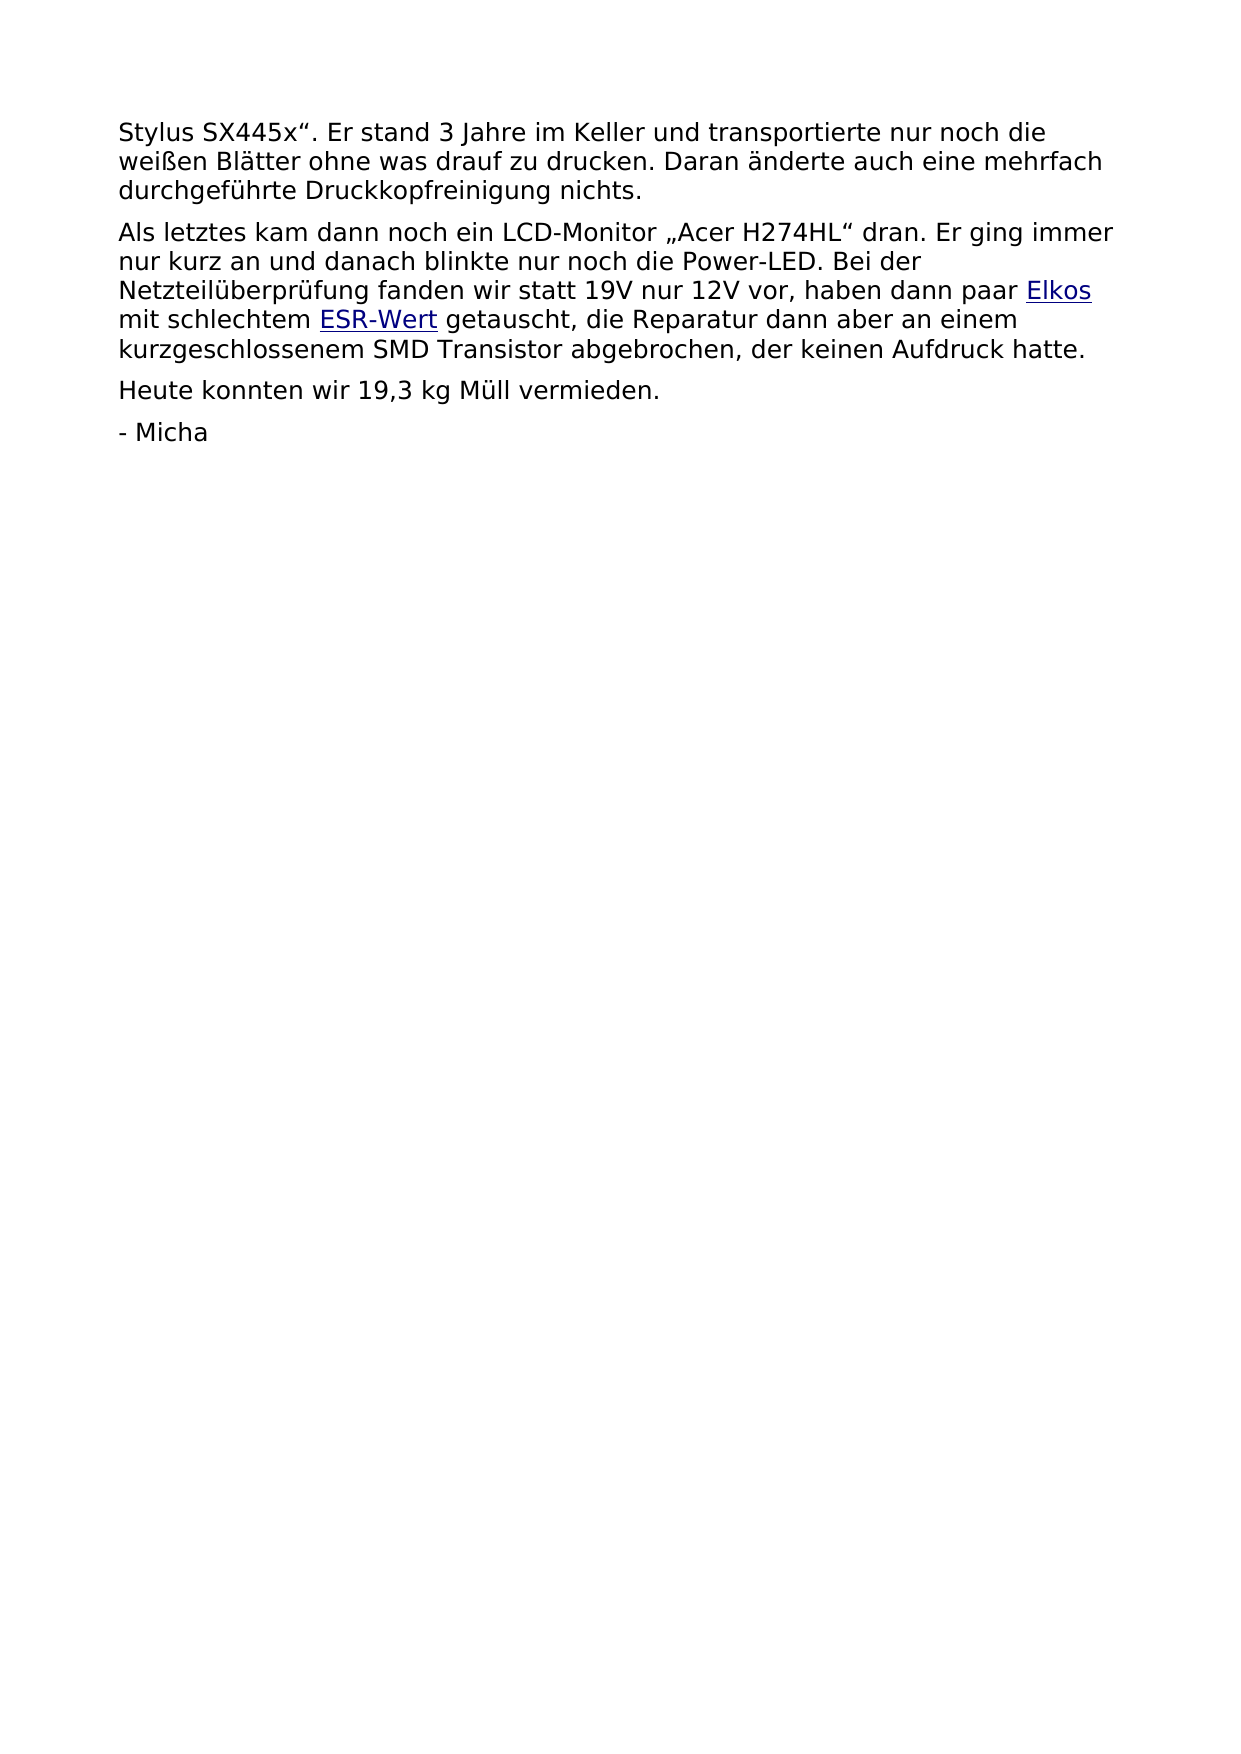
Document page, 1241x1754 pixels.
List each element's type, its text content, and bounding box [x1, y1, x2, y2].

text Stylus SX445x“. Er stand 3 Jahre im Keller und transportierte nur noch die weißen Blätter ohne was drauf zu drucken. Daran änderte auch eine mehrfach durchgeführte Druckkopfreinigung nichts. [118, 118, 1122, 206]
text Als letztes kam dann noch ein LCD-Monitor „Acer H274HL“ dran. Er ging immer nur kurz an und danach blinkte nur noch die Power-LED. Bei der Netzteilüberprüfung fanden wir statt 19V nur 12V vor, haben dann paar Elkos mit schlechtem ESR-Wert getauscht, die Reparatur dann aber an einem kurzgeschlossenem SMD Transistor abgebrochen, der keinen Aufdruck hatte. [118, 218, 1122, 364]
text Heute konnten wir 19,3 kg Müll vermieden. [118, 376, 1122, 406]
text - Micha [118, 418, 1122, 447]
